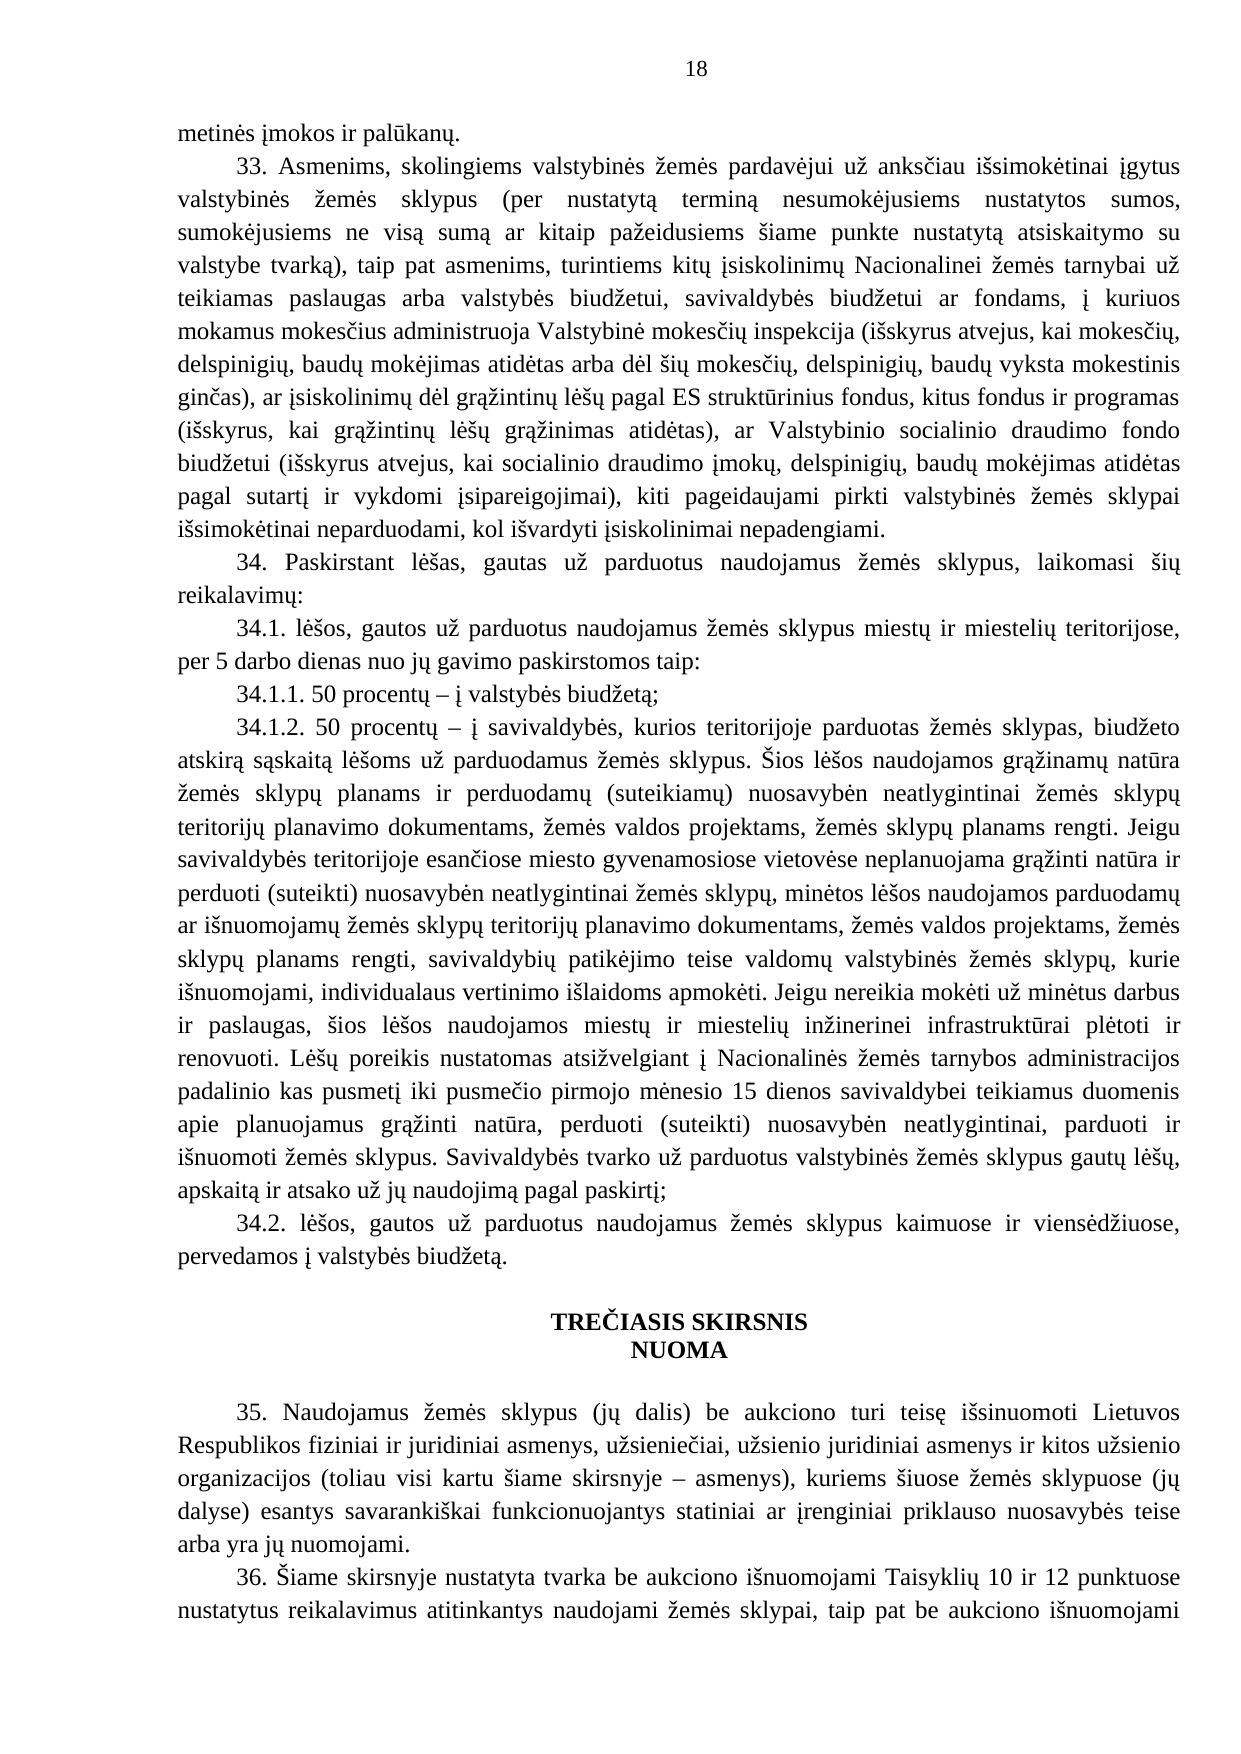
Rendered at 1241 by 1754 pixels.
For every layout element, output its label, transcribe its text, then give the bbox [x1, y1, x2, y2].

text 35. Naudojamus žemės sklypus (jų dalis) be aukciono turi teisę išsinuomoti Lietuvos Respublikos fiziniai ir juridiniai asmenys, užsieniečiai, užsienio juridiniai asmenys ir kitos užsienio organizacijos (toliau visi kartu šiame skirsnyje – asmenys), kuriems šiuose žemės sklypuose (jų dalyse) esantys savarankiškai funkcionuojantys statiniai ar įrenginiai priklauso nuosavybės teise arba yra jų nuomojami. [177, 1397, 1181, 1558]
text TREČIASIS SKIRSNIS [177, 1307, 1181, 1336]
text metinės įmokos ir palūkanų. [177, 118, 1181, 147]
text 34.1.1. 50 procentų – į valstybės biudžetą; [177, 679, 1181, 708]
text 33. Asmenims, skolingiems valstybinės žemės pardavėjui už anksčiau išsimokėtinai įgytus valstybinės žemės sklypus (per nustatytą terminą nesumokėjusiems nustatytos sumos, sumokėjusiems ne visą sumą ar kitaip pažeidusiems šiame punkte nustatytą atsiskaitymo su valstybe tvarką), taip pat asmenims, turintiems kitų įsiskolinimų Nacionalinei žemės tarnybai už teikiamas paslaugas arba valstybės biudžetui, savivaldybės biudžetui ar fondams, į kuriuos mokamus mokesčius administruoja Valstybinė mokesčių inspekcija (išskyrus atvejus, kai mokesčių, delspinigių, baudų mokėjimas atidėtas arba dėl šių mokesčių, delspinigių, baudų vyksta mokestinis ginčas), ar įsiskolinimų dėl grąžintinų lėšų pagal ES struktūrinius fondus, kitus fondus ir programas (išskyrus, kai grąžintinų lėšų grąžinimas atidėtas), ar Valstybinio socialinio draudimo fondo biudžetui (išskyrus atvejus, kai socialinio draudimo įmokų, delspinigių, baudų mokėjimas atidėtas pagal sutartį ir vykdomi įsipareigojimai), kiti pageidaujami pirkti valstybinės žemės sklypai išsimokėtinai neparduodami, kol išvardyti įsiskolinimai nepadengiami. [177, 151, 1181, 543]
text NUOMA [177, 1336, 1181, 1364]
text 34.1.2. 50 procentų – į savivaldybės, kurios teritorijoje parduotas žemės sklypas, biudžeto atskirą sąskaitą lėšoms už parduodamus žemės sklypus. Šios lėšos naudojamos grąžinamų natūra žemės sklypų planams ir perduodamų (suteikiamų) nuosavybėn neatlygintinai žemės sklypų teritorijų planavimo dokumentams, žemės valdos projektams, žemės sklypų planams rengti. Jeigu savivaldybės teritorijoje esančiose miesto gyvenamosiose vietovėse neplanuojama grąžinti natūra ir perduoti (suteikti) nuosavybėn neatlygintinai žemės sklypų, minėtos lėšos naudojamos parduodamų ar išnuomojamų žemės sklypų teritorijų planavimo dokumentams, žemės valdos projektams, žemės sklypų planams rengti, savivaldybių patikėjimo teise valdomų valstybinės žemės sklypų, kurie išnuomojami, individualaus vertinimo išlaidoms apmokėti. Jeigu nereikia mokėti už minėtus darbus ir paslaugas, šios lėšos naudojamos miestų ir miestelių inžinerinei infrastruktūrai plėtoti ir renovuoti. Lėšų poreikis nustatomas atsižvelgiant į Nacionalinės žemės tarnybos administracijos padalinio kas pusmetį iki pusmečio pirmojo mėnesio 15 dienos savivaldybei teikiamus duomenis apie planuojamus grąžinti natūra, perduoti (suteikti) nuosavybėn neatlygintinai, parduoti ir išnuomoti žemės sklypus. Savivaldybės tvarko už parduotus valstybinės žemės sklypus gautų lėšų, apskaitą ir atsako už jų naudojimą pagal paskirtį; [177, 712, 1181, 1203]
text 34. Paskirstant lėšas, gautas už parduotus naudojamus žemės sklypus, laikomasi šių reikalavimų: [177, 547, 1181, 609]
text 34.2. lėšos, gautos už parduotus naudojamus žemės sklypus kaimuose ir viensėdžiuose, pervedamos į valstybės biudžetą. [177, 1208, 1181, 1269]
text 36. Šiame skirsnyje nustatyta tvarka be aukciono išnuomojami Taisyklių 10 ir 12 punktuose nustatytus reikalavimus atitinkantys naudojami žemės sklypai, taip pat be aukciono išnuomojami [177, 1562, 1181, 1624]
text 34.1. lėšos, gautos už parduotus naudojamus žemės sklypus miestų ir miestelių teritorijose, per 5 darbo dienas nuo jų gavimo paskirstomos taip: [177, 613, 1181, 675]
